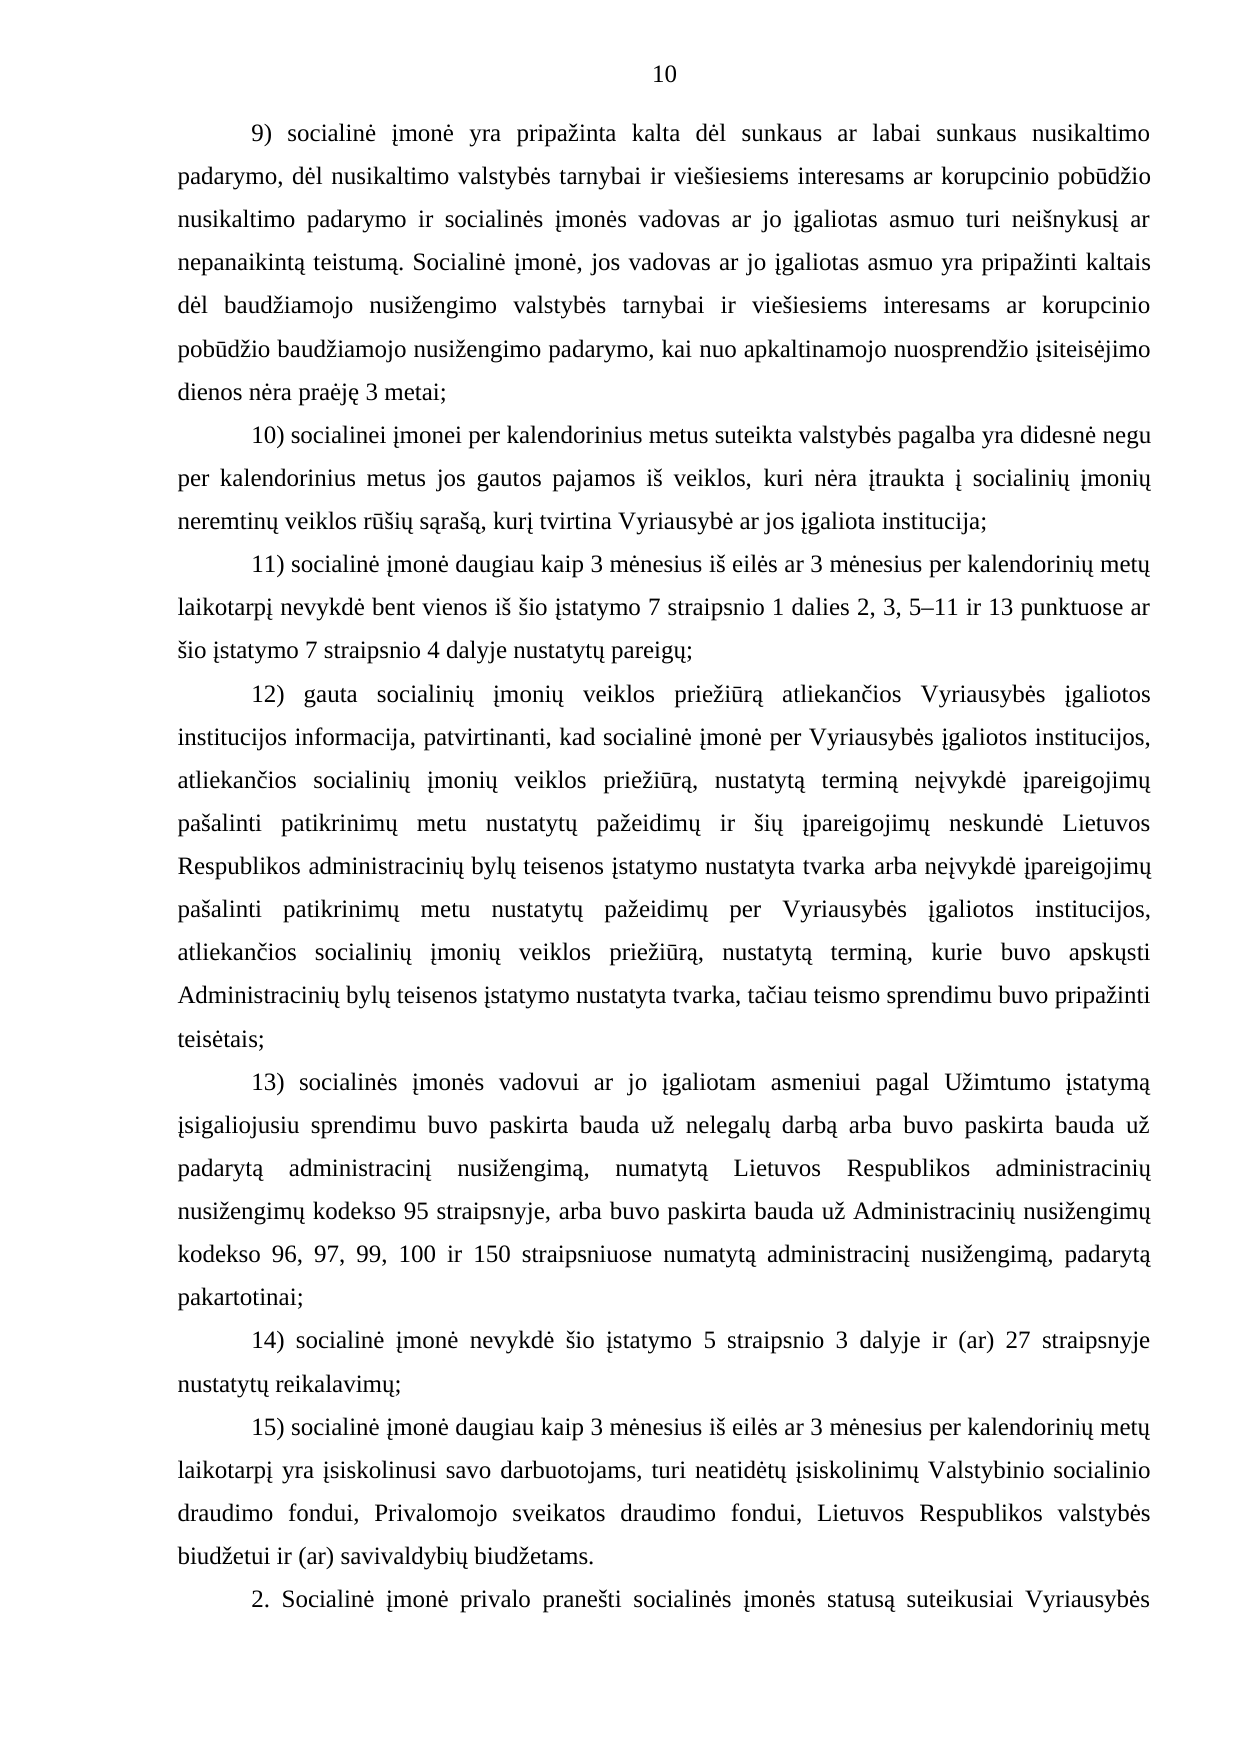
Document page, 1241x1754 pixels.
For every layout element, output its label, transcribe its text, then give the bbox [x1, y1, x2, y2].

text 13) socialinės įmonės vadovui ar jo įgaliotam asmeniui pagal Užimtumo įstatymą įsigaliojusiu sprendimu buvo paskirta bauda už nelegalų darbą arba buvo paskirta bauda už padarytą administracinį nusižengimą, numatytą Lietuvos Respublikos administracinių nusižengimų kodekso 95 straipsnyje, arba buvo paskirta bauda už Administracinių nusižengimų kodekso 96, 97, 99, 100 ir 150 straipsniuose numatytą administracinį nusižengimą, padarytą pakartotinai; [177, 1067, 1152, 1311]
text 15) socialinė įmonė daugiau kaip 3 mėnesius iš eilės ar 3 mėnesius per kalendorinių metų laikotarpį yra įsiskolinusi savo darbuotojams, turi neatidėtų įsiskolinimų Valstybinio socialinio draudimo fondui, Privalomojo sveikatos draudimo fondui, Lietuvos Respublikos valstybės biudžetui ir (ar) savivaldybių biudžetams. [177, 1412, 1152, 1570]
text 12) gauta socialinių įmonių veiklos priežiūrą atliekančios Vyriausybės įgaliotos institucijos informacija, patvirtinanti, kad socialinė įmonė per Vyriausybės įgaliotos institucijos, atliekančios socialinių įmonių veiklos priežiūrą, nustatytą terminą neįvykdė įpareigojimų pašalinti patikrinimų metu nustatytų pažeidimų ir šių įpareigojimų neskundė Lietuvos Respublikos administracinių bylų teisenos įstatymo nustatyta tvarka arba neįvykdė įpareigojimų pašalinti patikrinimų metu nustatytų pažeidimų per Vyriausybės įgaliotos institucijos, atliekančios socialinių įmonių veiklos priežiūrą, nustatytą terminą, kurie buvo apskųsti Administracinių bylų teisenos įstatymo nustatyta tvarka, tačiau teismo sprendimu buvo pripažinti teisėtais; [177, 679, 1152, 1052]
text 11) socialinė įmonė daugiau kaip 3 mėnesius iš eilės ar 3 mėnesius per kalendorinių metų laikotarpį nevykdė bent vienos iš šio įstatymo 7 straipsnio 1 dalies 2, 3, 5–11 ir 13 punktuose ar šio įstatymo 7 straipsnio 4 dalyje nustatytų pareigų; [177, 549, 1152, 664]
text 9) socialinė įmonė yra pripažinta kalta dėl sunkaus ar labai sunkaus nusikaltimo padarymo, dėl nusikaltimo valstybės tarnybai ir viešiesiems interesams ar korupcinio pobūdžio nusikaltimo padarymo ir socialinės įmonės vadovas ar jo įgaliotas asmuo turi neišnykusį ar nepanaikintą teistumą. Socialinė įmonė, jos vadovas ar jo įgaliotas asmuo yra pripažinti kaltais dėl baudžiamojo nusižengimo valstybės tarnybai ir viešiesiems interesams ar korupcinio pobūdžio baudžiamojo nusižengimo padarymo, kai nuo apkaltinamojo nuosprendžio įsiteisėjimo dienos nėra praėję 3 metai; [177, 118, 1152, 406]
text 2. Socialinė įmonė privalo pranešti socialinės įmonės statusą suteikusiai Vyriausybės [177, 1584, 1152, 1613]
text 14) socialinė įmonė nevykdė šio įstatymo 5 straipsnio 3 dalyje ir (ar) 27 straipsnyje nustatytų reikalavimų; [177, 1326, 1152, 1397]
text 10) socialinei įmonei per kalendorinius metus suteikta valstybės pagalba yra didesnė negu per kalendorinius metus jos gautos pajamos iš veiklos, kuri nėra įtraukta į socialinių įmonių neremtinų veiklos rūšių sąrašą, kurį tvirtina Vyriausybė ar jos įgaliota institucija; [177, 420, 1152, 535]
